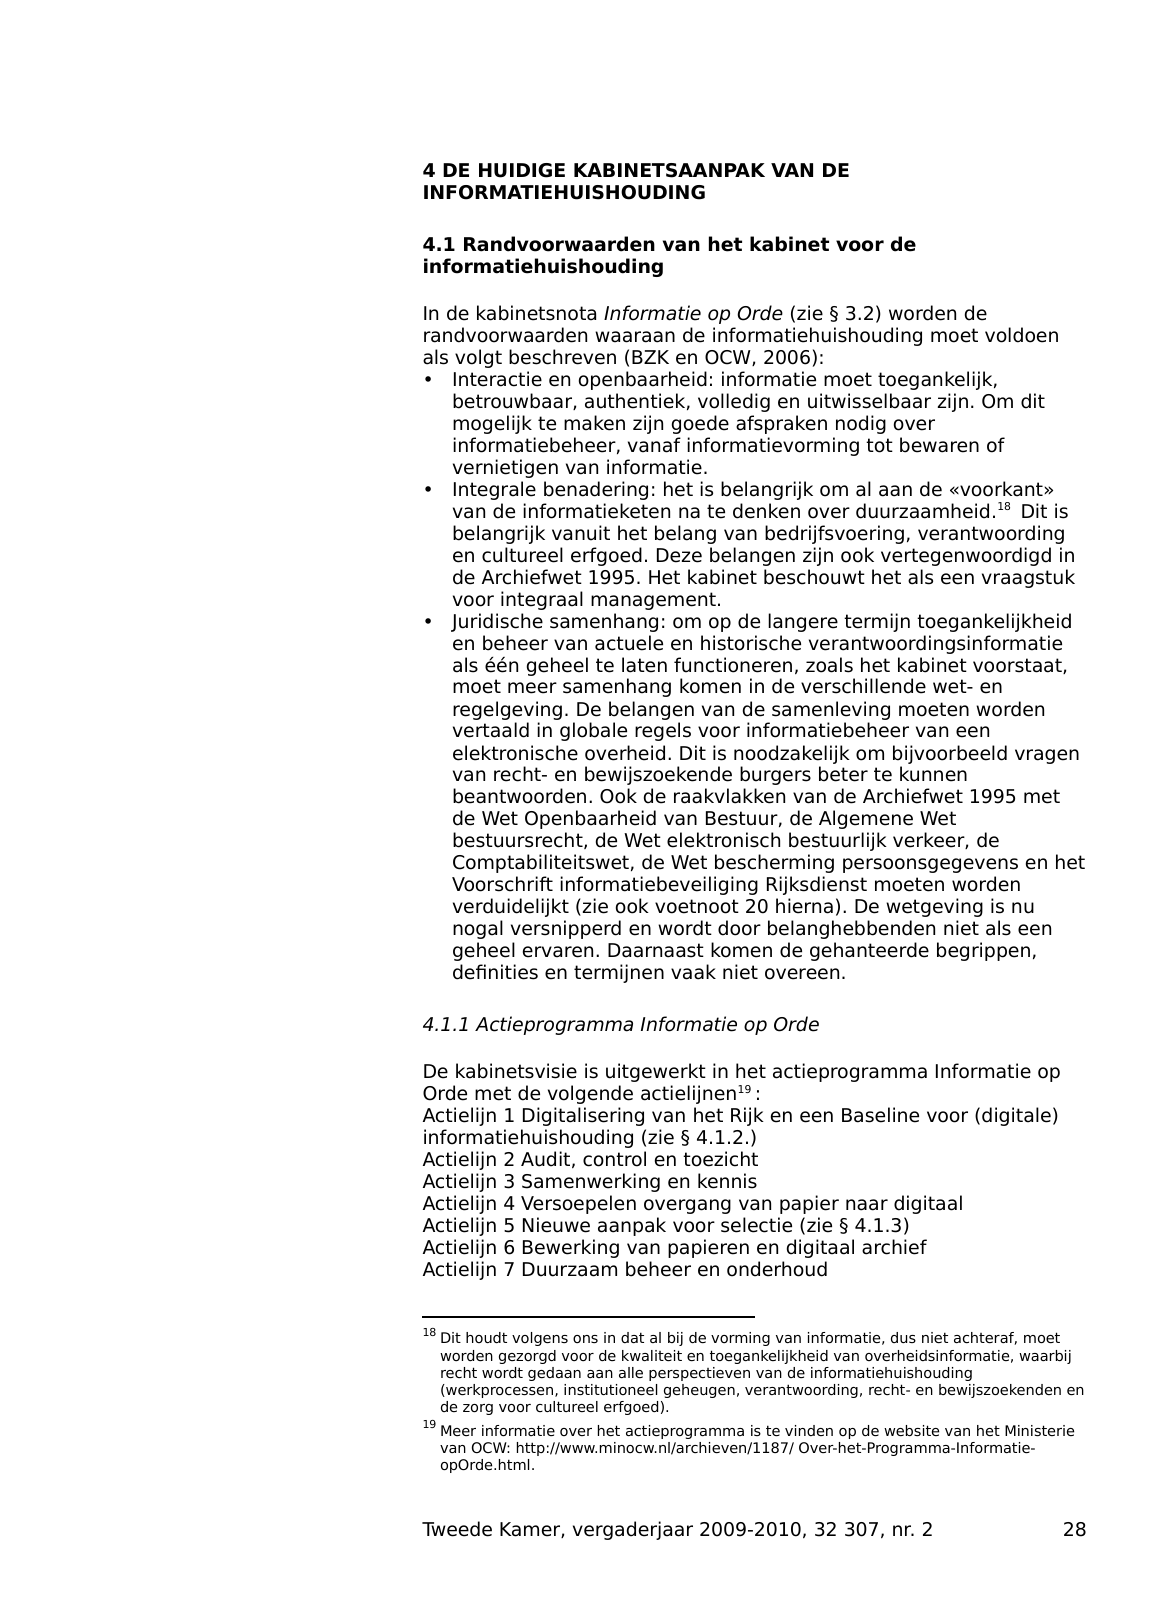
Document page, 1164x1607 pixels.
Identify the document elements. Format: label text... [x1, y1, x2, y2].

text • Integrale benadering: het is belangrijk om al aan de «voorkant» van de informatieketen na te denken over duurzaamheid. Dit is belangrijk vanuit het belang van bedrijfsvoering, verantwoording en cultureel erfgoed. Deze belangen zijn ook vertegenwoordigd in de Archiefwet 1995. Het kabinet beschouwt het als een vraagstuk voor integraal management. [422, 479, 1087, 611]
text Dit houdt volgens ons in dat al bij de vorming van informatie, dus niet achteraf, moet worden gezorgd voor de kwaliteit en toegankelijkheid van overheidsinformatie, waarbij recht wordt gedaan aan alle perspectieven van de informatiehuishouding (werkprocessen, institutioneel geheugen, verantwoording, recht- en bewijszoekenden en de zorg voor cultureel erfgoed). [422, 1326, 1087, 1416]
text Actielijn 6 Bewerking van papieren en digitaal archief [422, 1237, 1087, 1259]
text • Juridische samenhang: om op de langere termijn toegankelijkheid en beheer van actuele en historische verantwoordingsinformatie als één geheel te laten functioneren, zoals het kabinet voorstaat, moet meer samenhang komen in de verschillende wet- en regelgeving. De belangen van de samenleving moeten worden vertaald in globale regels voor informatiebeheer van een elektronische overheid. Dit is noodzakelijk om bijvoorbeeld vragen van recht- en bewijszoekende burgers beter te kunnen beantwoorden. Ook de raakvlakken van de Archiefwet 1995 met de Wet Openbaarheid van Bestuur, de Algemene Wet bestuursrecht, de Wet elektronisch bestuurlijk verkeer, de Comptabiliteitswet, de Wet bescherming persoonsgegevens en het Voorschrift informatiebeveiliging Rijksdienst moeten worden verduidelijkt (zie ook voetnoot 20 hierna). De wetgeving is nu nogal versnipperd en wordt door belanghebbenden niet als een geheel ervaren. Daarnaast komen de gehanteerde begrippen, definities en termijnen vaak niet overeen. [422, 611, 1087, 984]
text Actielijn 4 Versoepelen overgang van papier naar digitaal [422, 1193, 1087, 1215]
subtitle 4 DE HUIDIGE KABINETSAANPAK VAN DE INFORMATIEHUISHOUDING [422, 160, 1087, 204]
text De kabinetsvisie is uitgewerkt in het actieprogramma Informatie op Orde met de volgende actielijnen: [422, 1061, 1087, 1105]
text Meer informatie over het actieprogramma is te vinden op de website van het Ministerie van OCW: http://www.minocw.nl/archieven/1187/ Over-het-Programma-Informatie-opOrde.html. [422, 1418, 1087, 1474]
text Actielijn 5 Nieuwe aanpak voor selectie (zie § 4.1.3) [422, 1215, 1087, 1237]
text In de kabinetsnota Informatie op Orde (zie § 3.2) worden de randvoorwaarden waaraan de informatiehuishouding moet voldoen als volgt beschreven (BZK en OCW, 2006): [422, 303, 1087, 369]
subtitle 4.1.1 Actieprogramma Informatie op Orde [422, 1014, 1087, 1036]
text Actielijn 7 Duurzaam beheer en onderhoud [422, 1259, 1087, 1281]
text • Interactie en openbaarheid: informatie moet toegankelijk, betrouwbaar, authentiek, volledig en uitwisselbaar zijn. Om dit mogelijk te maken zijn goede afspraken nodig over informatiebeheer, vanaf informatievorming tot bewaren of vernietigen van informatie. [422, 369, 1087, 479]
subtitle 4.1 Randvoorwaarden van het kabinet voor de informatiehuishouding [422, 234, 1087, 278]
text Actielijn 3 Samenwerking en kennis [422, 1171, 1087, 1193]
text Actielijn 2 Audit, control en toezicht [422, 1149, 1087, 1171]
text Actielijn 1 Digitalisering van het Rijk en een Baseline voor (digitale) informatiehuishouding (zie § 4.1.2.) [422, 1105, 1087, 1149]
